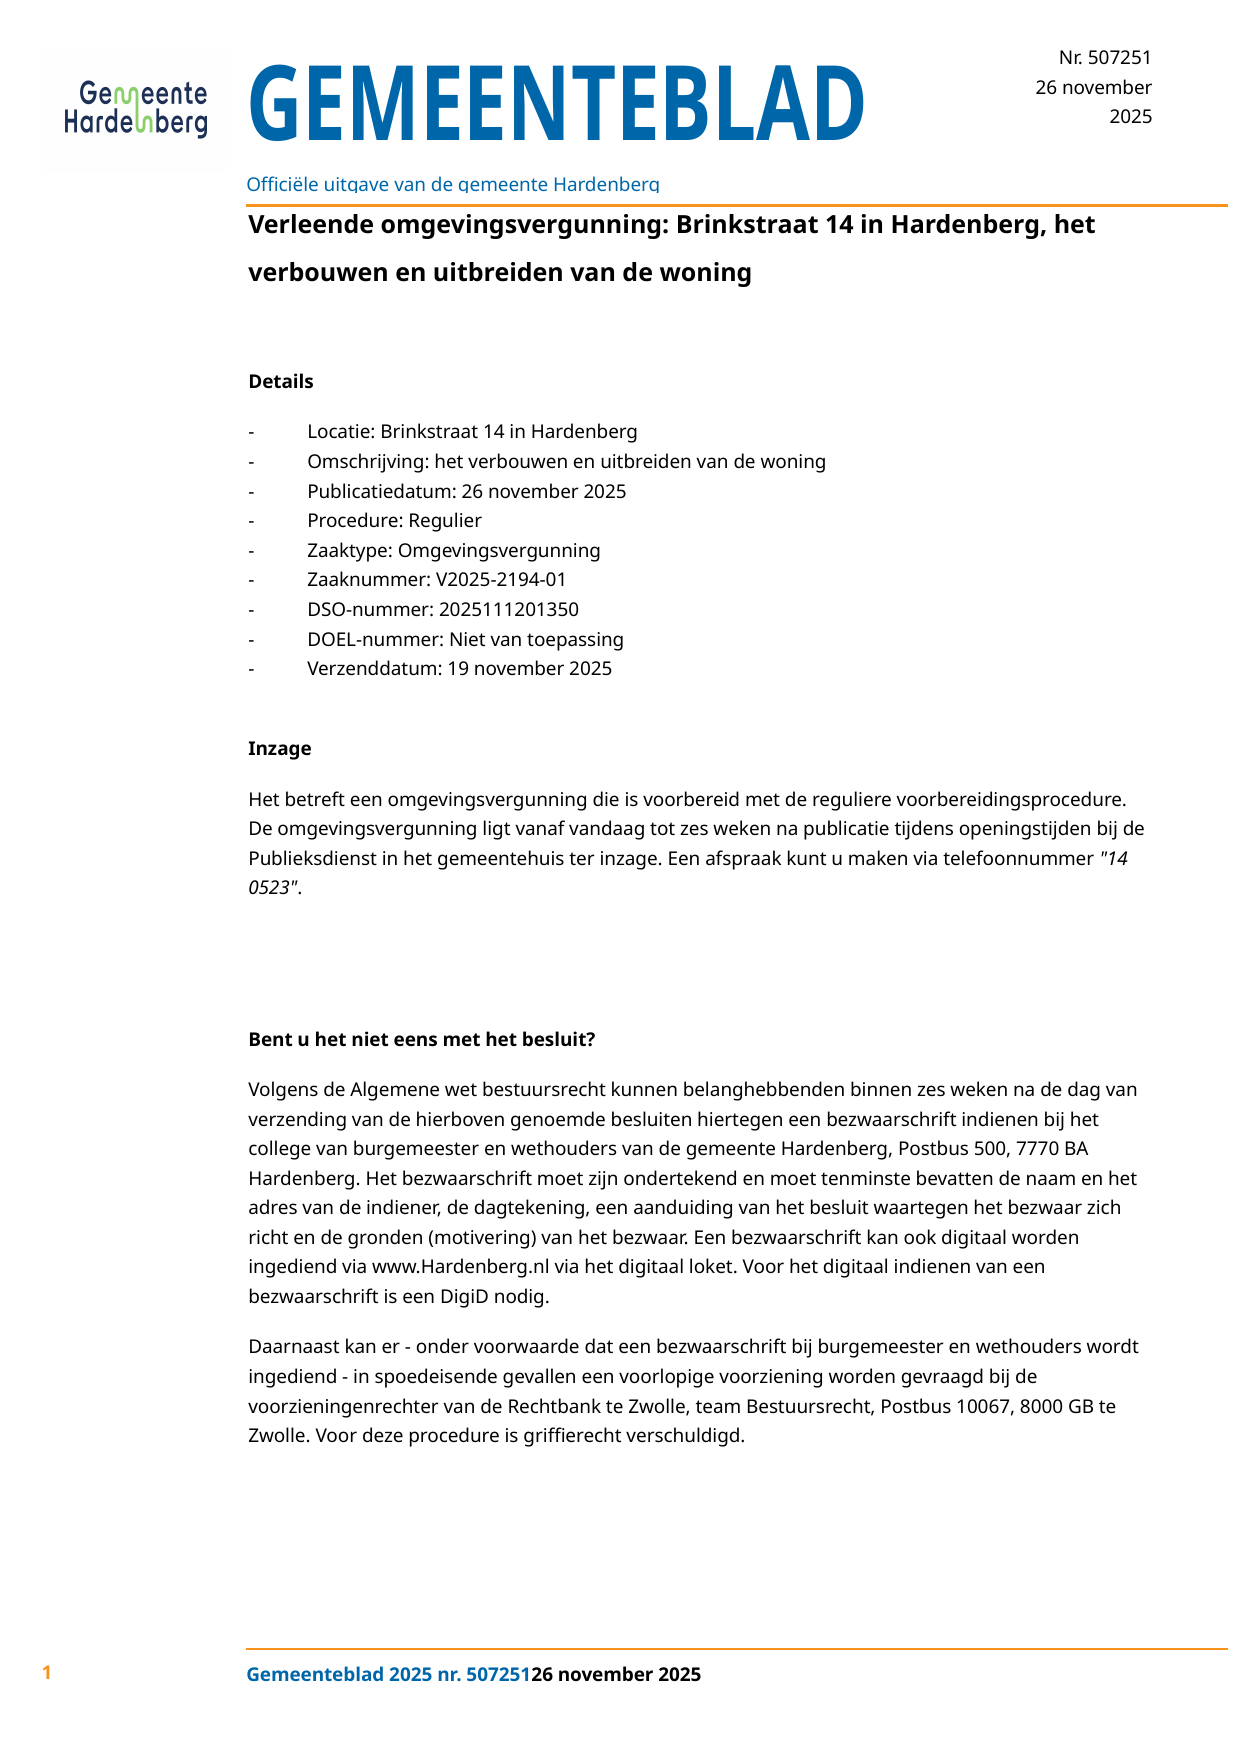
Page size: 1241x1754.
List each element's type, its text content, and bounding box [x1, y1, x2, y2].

text Inzage [248, 735, 1152, 761]
text Daarnaast kan er - onder voorwaarde dat een bezwaarschrift bij burgemeester en wethouders wordt ingediend - in spoedeisende gevallen een voorlopige voorziening worden gevraagd bij de voorzieningenrechter van de Rechtbank te Zwolle, team Bestuursrecht, Postbus 10067, 8000 GB te Zwolle. Voor deze procedure is griffierecht verschuldigd. [248, 1334, 1152, 1448]
text Volgens de Algemene wet bestuursrecht kunnen belanghebbenden binnen zes weken na de dag van verzending van de hierboven genoemde besluiten hiertegen een bezwaarschrift indienen bij het college van burgemeester en wethouders van de gemeente Hardenberg, Postbus 500, 7770 BA Hardenberg. Het bezwaarschrift moet zijn ondertekend en moet tenminste bevatten de naam en het adres van de indiener, de dagtekening, een aanduiding van het besluit waartegen het bezwaar zich richt en de gronden (motivering) van het bezwaar. Een bezwaarschrift kan ook digitaal worden ingediend via www.Hardenberg.nl via het digitaal loket. Voor het digitaal indienen van een bezwaarschrift is een DigiD nodig. [248, 1076, 1152, 1309]
list Zaaknummer: V2025-2194-01 [248, 567, 1152, 592]
list Zaaktype: Omgevingsvergunning [248, 537, 1152, 563]
text Verleende omgevingsvergunning: Brinkstraat 14 in Hardenberg, het verbouwen en uitbreiden van de woning [248, 207, 1152, 288]
list Verzenddatum: 19 november 2025 [248, 655, 1152, 681]
text Details [248, 368, 1152, 394]
list DOEL-nummer: Niet van toepassing [248, 626, 1152, 652]
picture [41, 47, 231, 172]
list Publicatiedatum: 26 november 2025 [248, 478, 1152, 504]
text Bent u het niet eens met het besluit? [248, 1026, 1152, 1052]
text Het betreft een omgevingsvergunning die is voorbereid met de reguliere voorbereidingsprocedure. De omgevingsvergunning ligt vanaf vandaag tot zes weken na publicatie tijdens openingstijden bij de Publieksdienst in het gemeentehuis ter inzage. Een afspraak kunt u maken via telefoonnummer "14 0523". [248, 786, 1152, 900]
list Locatie: Brinkstraat 14 in Hardenberg [248, 419, 1152, 444]
list Omschrijving: het verbouwen en uitbreiden van de woning [248, 448, 1152, 474]
list DSO-nummer: 2025111201350 [248, 596, 1152, 622]
list Procedure: Regulier [248, 507, 1152, 533]
